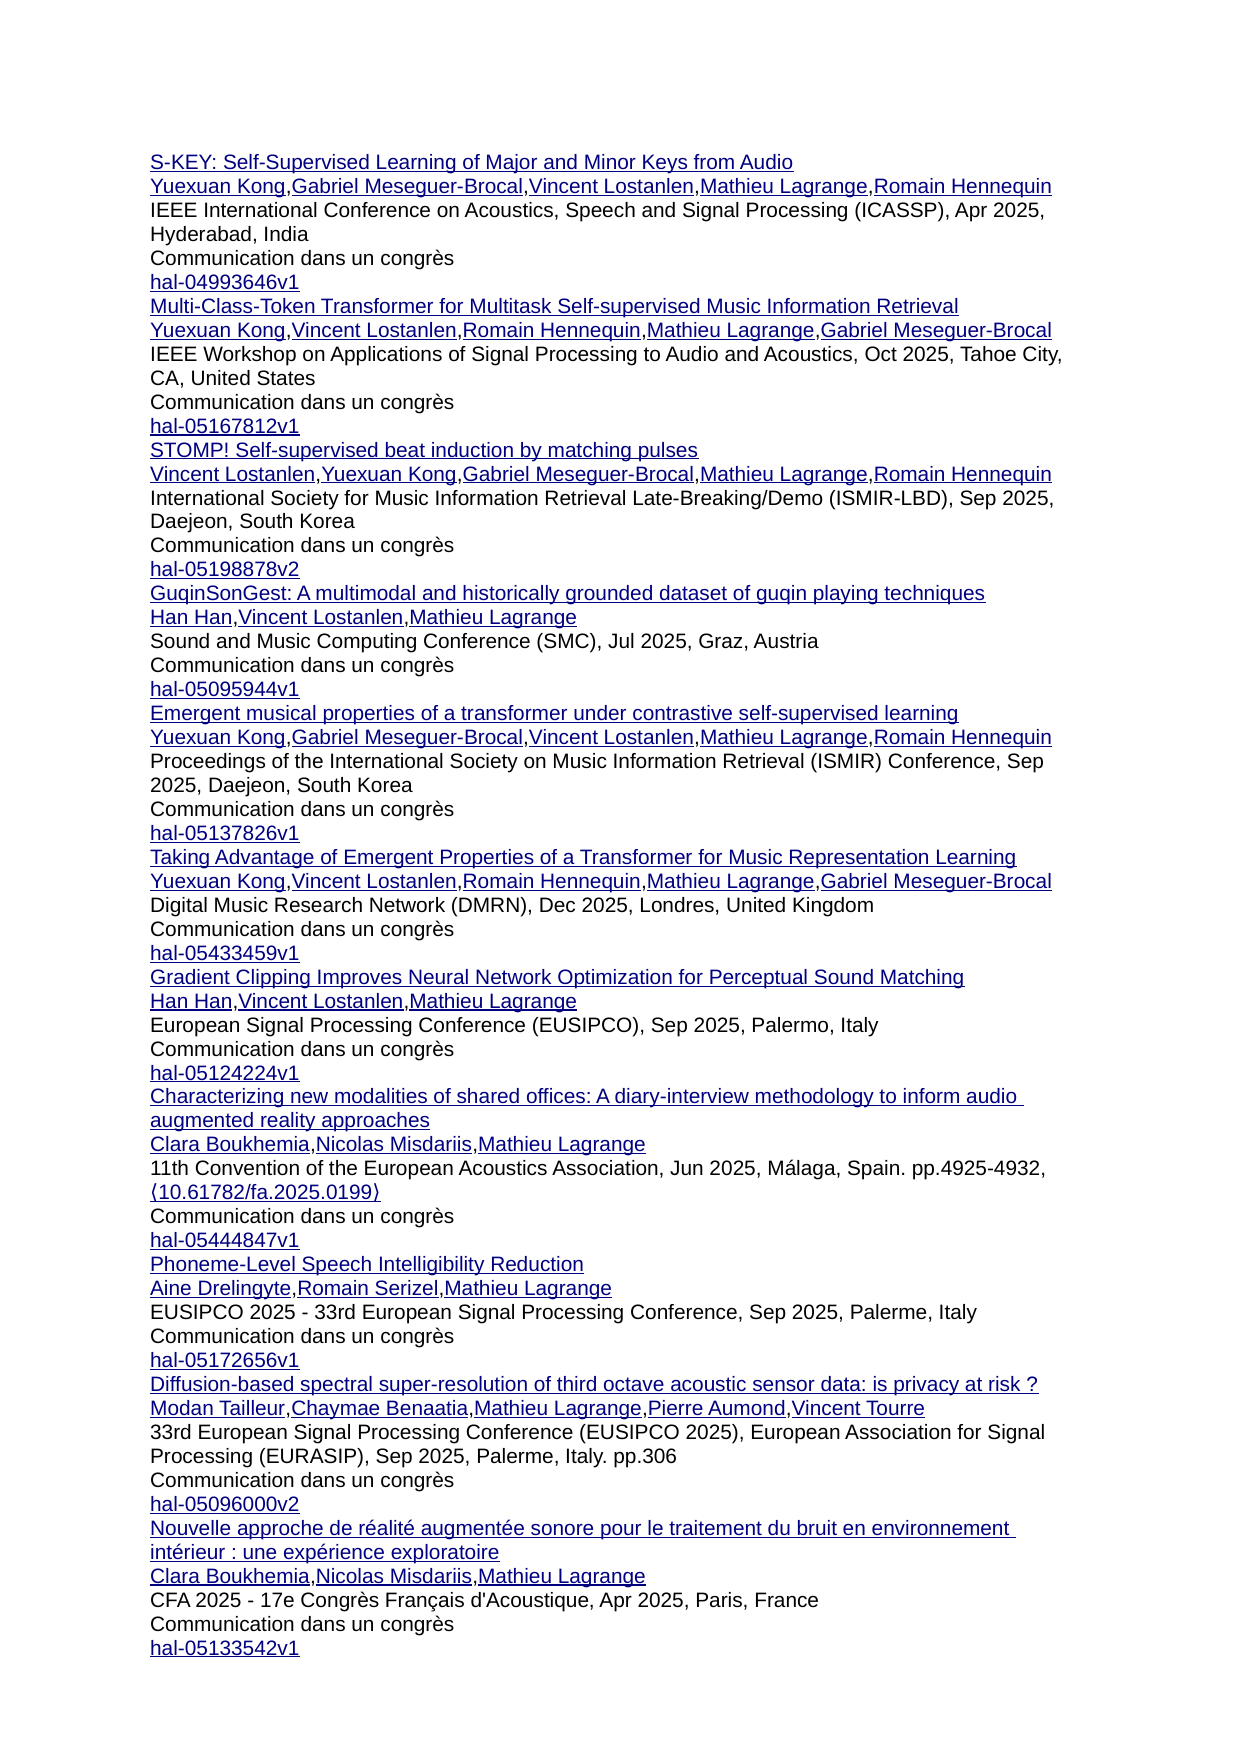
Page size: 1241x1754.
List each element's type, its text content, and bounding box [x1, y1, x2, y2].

table_cell Emergent musical properties of a transformer under contrastive self-supervised learning Yuexuan Kong,Gabriel Meseguer-Brocal,Vincent Lostanlen,Mathieu Lagrange,Romain Hennequin Proceedings of the International Society on Music Information Retrieval (ISMIR) Conference, Sep 2025, Daejeon, South Korea Communication dans un congrès hal-05137826v1 [150, 701, 1090, 845]
table_cell GuqinSonGest: A multimodal and historically grounded dataset of guqin playing techniques Han Han,Vincent Lostanlen,Mathieu Lagrange Sound and Music Computing Conference (SMC), Jul 2025, Graz, Austria Communication dans un congrès hal-05095944v1 [150, 581, 1090, 701]
table_cell STOMP! Self-supervised beat induction by matching pulses Vincent Lostanlen,Yuexuan Kong,Gabriel Meseguer-Brocal,Mathieu Lagrange,Romain Hennequin International Society for Music Information Retrieval Late-Breaking/Demo (ISMIR-LBD), Sep 2025, Daejeon, South Korea Communication dans un congrès hal-05198878v2 [150, 438, 1090, 581]
table_cell Phoneme-Level Speech Intelligibility Reduction Aine Drelingyte,Romain Serizel,Mathieu Lagrange EUSIPCO 2025 - 33rd European Signal Processing Conference, Sep 2025, Palerme, Italy Communication dans un congrès hal-05172656v1 [150, 1252, 1090, 1372]
table_cell Characterizing new modalities of shared offices: A diary-interview methodology to inform audio augmented reality approaches Clara Boukhemia,Nicolas Misdariis,Mathieu Lagrange 11th Convention of the European Acoustics Association, Jun 2025, Málaga, Spain. pp.4925-4932, ⟨10.61782/fa.2025.0199⟩ Communication dans un congrès hal-05444847v1 [150, 1084, 1090, 1252]
table_cell Nouvelle approche de réalité augmentée sonore pour le traitement du bruit en environnement intérieur : une expérience exploratoire Clara Boukhemia,Nicolas Misdariis,Mathieu Lagrange CFA 2025 - 17e Congrès Français d'Acoustique, Apr 2025, Paris, France Communication dans un congrès hal-05133542v1 [150, 1516, 1090, 1659]
table_cell S-KEY: Self-Supervised Learning of Major and Minor Keys from Audio Yuexuan Kong,Gabriel Meseguer-Brocal,Vincent Lostanlen,Mathieu Lagrange,Romain Hennequin IEEE International Conference on Acoustics, Speech and Signal Processing (ICASSP), Apr 2025, Hyderabad, India Communication dans un congrès hal-04993646v1 [150, 150, 1090, 294]
table_cell Taking Advantage of Emergent Properties of a Transformer for Music Representation Learning Yuexuan Kong,Vincent Lostanlen,Romain Hennequin,Mathieu Lagrange,Gabriel Meseguer-Brocal Digital Music Research Network (DMRN), Dec 2025, Londres, United Kingdom Communication dans un congrès hal-05433459v1 [150, 845, 1090, 964]
table_cell Diffusion-based spectral super-resolution of third octave acoustic sensor data: is privacy at risk ? Modan Tailleur,Chaymae Benaatia,Mathieu Lagrange,Pierre Aumond,Vincent Tourre 33rd European Signal Processing Conference (EUSIPCO 2025), European Association for Signal Processing (EURASIP), Sep 2025, Palerme, Italy. pp.306 Communication dans un congrès hal-05096000v2 [150, 1372, 1090, 1516]
table_cell Gradient Clipping Improves Neural Network Optimization for Perceptual Sound Matching Han Han,Vincent Lostanlen,Mathieu Lagrange European Signal Processing Conference (EUSIPCO), Sep 2025, Palermo, Italy Communication dans un congrès hal-05124224v1 [150, 965, 1090, 1084]
table_cell Multi-Class-Token Transformer for Multitask Self-supervised Music Information Retrieval Yuexuan Kong,Vincent Lostanlen,Romain Hennequin,Mathieu Lagrange,Gabriel Meseguer-Brocal IEEE Workshop on Applications of Signal Processing to Audio and Acoustics, Oct 2025, Tahoe City, CA, United States Communication dans un congrès hal-05167812v1 [150, 294, 1090, 437]
